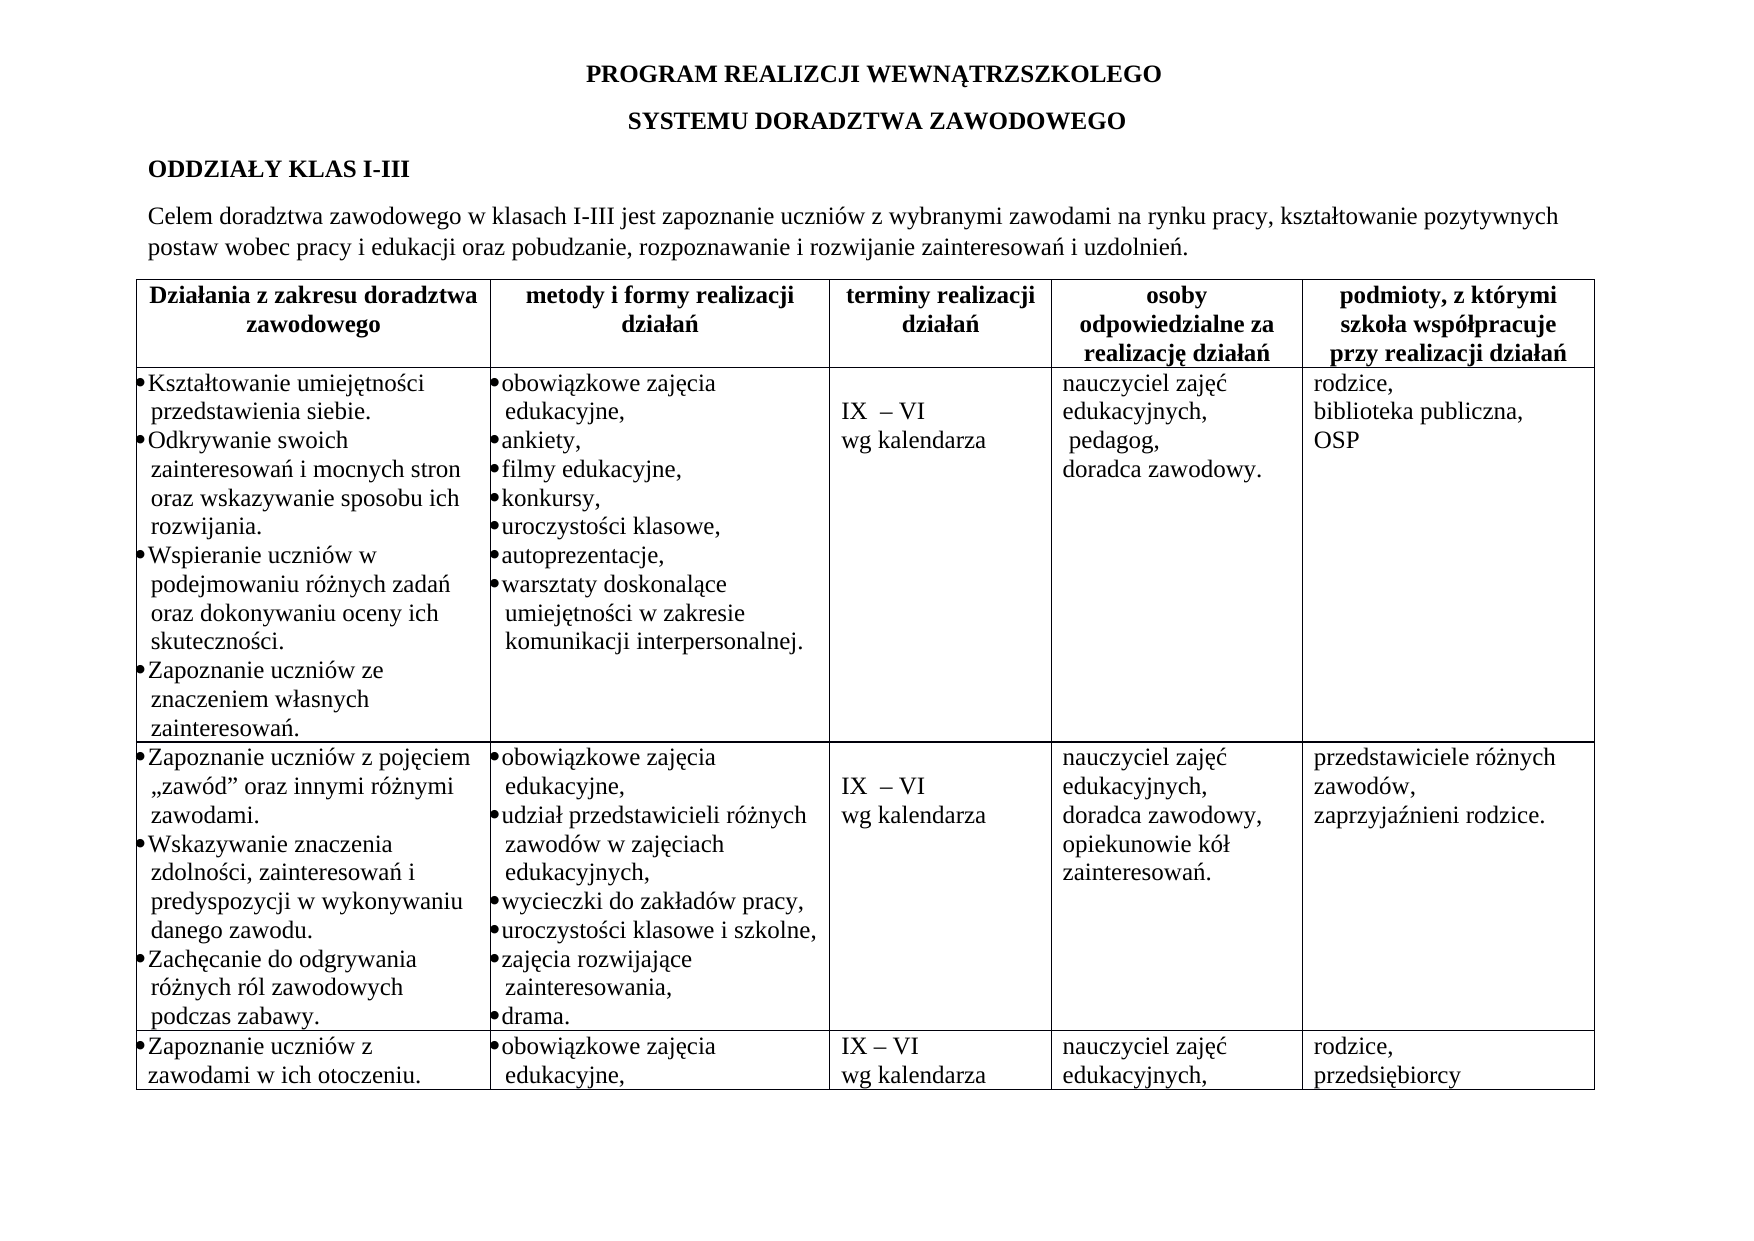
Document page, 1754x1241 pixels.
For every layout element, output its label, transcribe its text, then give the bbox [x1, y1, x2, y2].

table_cell IX – VI wg kalendarza [830, 743, 1051, 1030]
table_cell nauczyciel zajęć edukacyjnych, doradca zawodowy, opiekunowie kół zainteresowań. [1052, 743, 1302, 1030]
text PROGRAM REALIZCJI WEWNĄTRZSZKOLEGO [148, 59, 1606, 88]
table_header terminy realizacji działań [830, 280, 1051, 367]
table_cell nauczyciel zajęć edukacyjnych, pedagog, doradca zawodowy. [1052, 368, 1302, 741]
table_header Działania z zakresu doradztwa zawodowego [137, 280, 490, 367]
table_cell IX – VI wg kalendarza [830, 368, 1051, 741]
table_cell obowiązkowe zajęcia edukacyjne, udział przedstawicieli różnych zawodów w zajęciach edukacyjnych, wycieczki do zakładów pracy, uroczystości klasowe i szkolne, zajęcia rozwijające zainteresowania, drama. [491, 743, 829, 1030]
table_cell IX – VI wg kalendarza [830, 1031, 1051, 1088]
table_header metody i formy realizacji działań [491, 280, 829, 367]
table_cell rodzice, przedsiębiorcy [1303, 1031, 1594, 1088]
table_cell rodzice, biblioteka publiczna, OSP [1303, 368, 1594, 741]
table_cell przedstawiciele różnych zawodów, zaprzyjaźnieni rodzice. [1303, 743, 1594, 1030]
text SYSTEMU DORADZTWA ZAWODOWEGO [148, 106, 1606, 135]
text Celem doradztwa zawodowego w klasach I-III jest zapoznanie uczniów z wybranymi zawodami na rynku pracy, kształtowanie pozytywnych postaw wobec pracy i edukacji oraz pobudzanie, rozpoznawanie i rozwijanie zainteresowań i uzdolnień. [148, 201, 1606, 261]
table_cell Zapoznanie uczniów z pojęciem „zawód” oraz innymi różnymi zawodami. Wskazywanie znaczenia zdolności, zainteresowań i predyspozycji w wykonywaniu danego zawodu. Zachęcanie do odgrywania różnych ról zawodowych podczas zabawy. [137, 743, 490, 1030]
text ODDZIAŁY KLAS I-III [148, 154, 1606, 183]
table_cell obowiązkowe zajęcia edukacyjne, ankiety, filmy edukacyjne, konkursy, uroczystości klasowe, autoprezentacje, warsztaty doskonalące umiejętności w zakresie komunikacji interpersonalnej. [491, 368, 829, 741]
table_cell obowiązkowe zajęcia edukacyjne, wycieczki do zakładów pracy, zajęcia rozwijające zainteresowania. [491, 1031, 829, 1088]
table_cell Kształtowanie umiejętności przedstawienia siebie. Odkrywanie swoich zainteresowań i mocnych stron oraz wskazywanie sposobu ich rozwijania. Wspieranie uczniów w podejmowaniu różnych zadań oraz dokonywaniu oceny ich skuteczności. Zapoznanie uczniów ze znaczeniem własnych zainteresowań. [137, 368, 490, 741]
table_header podmioty, z którymi szkoła współpracuje przy realizacji działań [1303, 280, 1594, 367]
table_header osoby odpowiedzialne za realizację działań [1052, 280, 1302, 367]
table_cell nauczyciel zajęć edukacyjnych, [1052, 1031, 1302, 1088]
table_cell Zapoznanie uczniów z zawodami w ich otoczeniu. Zapoznanie z pojęciem „praca” oraz jej znaczeniu w życiu człowieka. Kształcenie u uczniów umiejętności posługiwania się przyborami i narzędziami zgodnie z ich przeznaczeniem. [137, 1031, 490, 1088]
